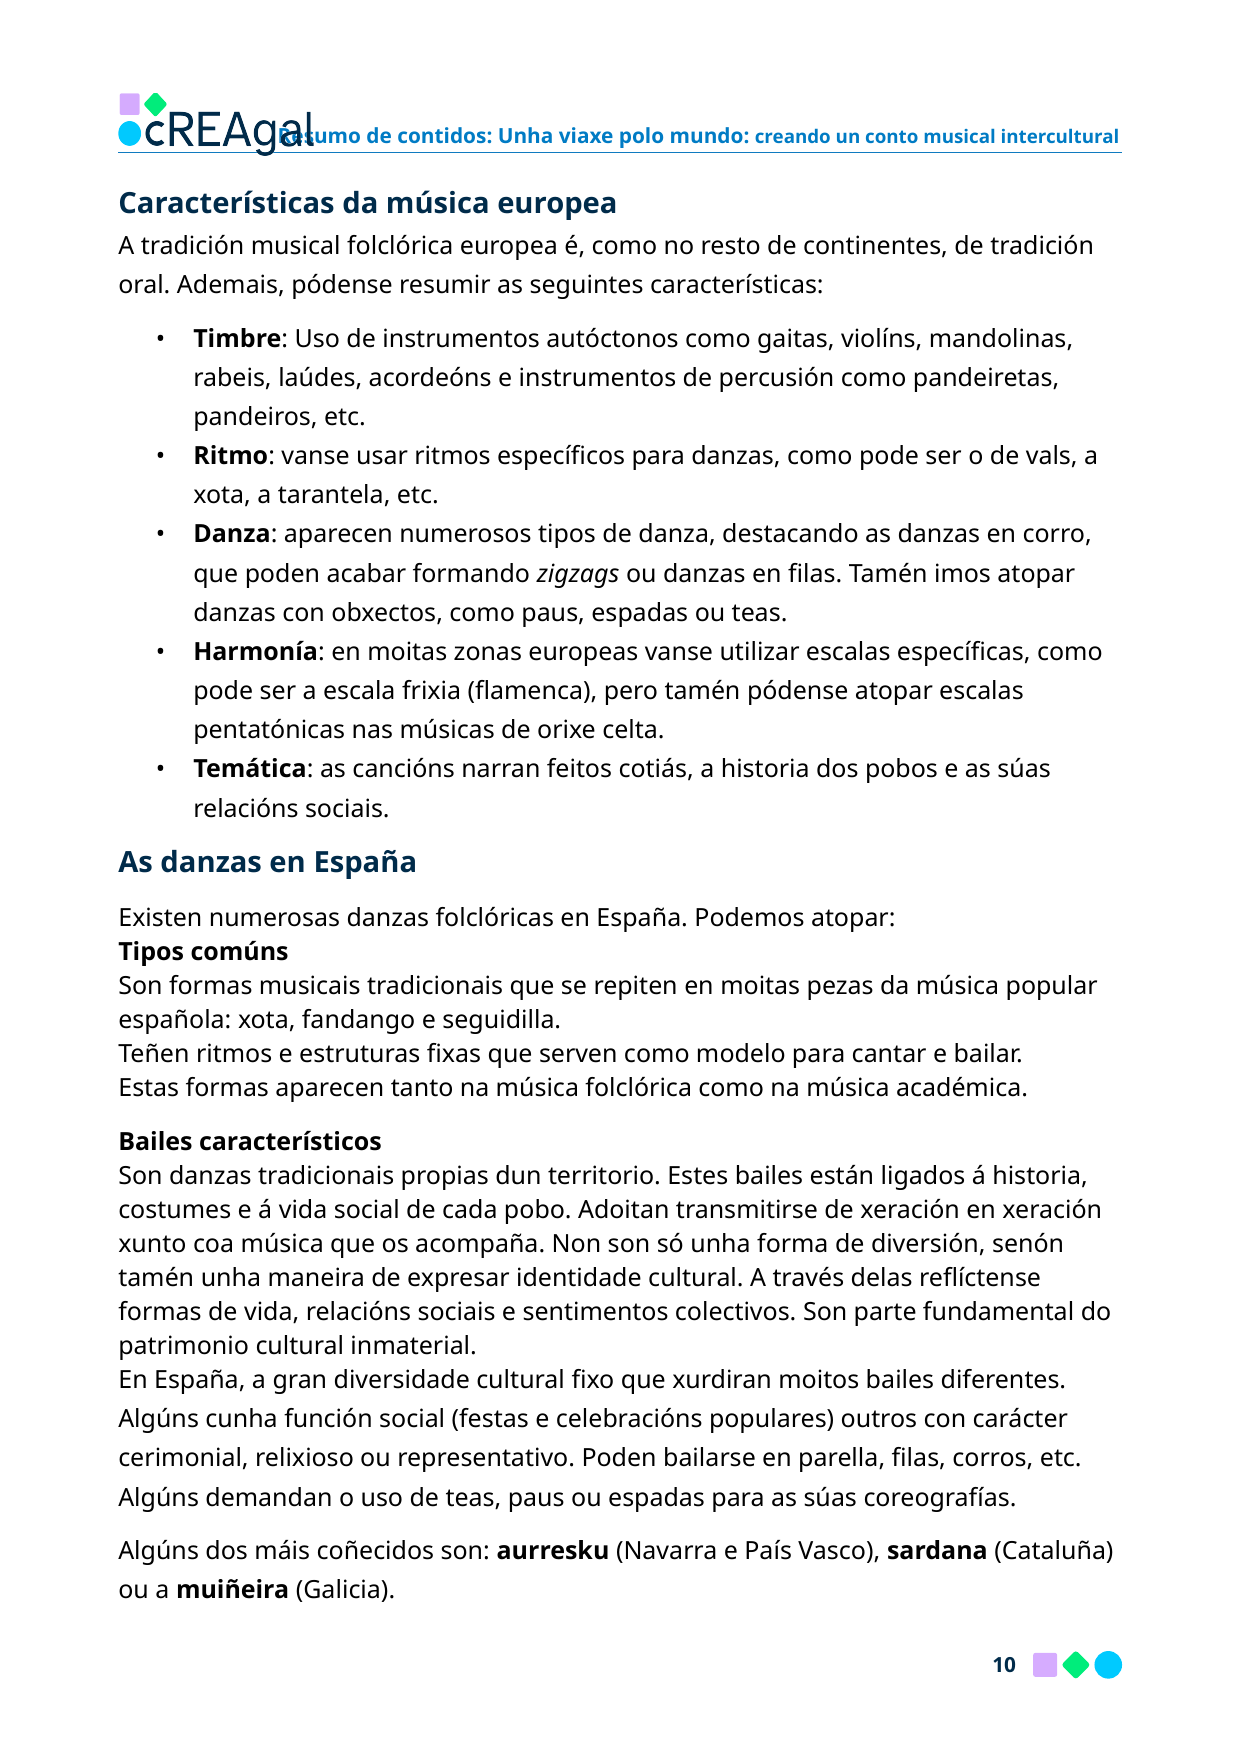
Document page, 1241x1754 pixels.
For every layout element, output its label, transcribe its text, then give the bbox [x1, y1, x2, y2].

text Existen numerosas danzas folclóricas en España. Podemos atopar: [118, 899, 1122, 933]
text Estas formas aparecen tanto na música folclórica como na música académica. [118, 1069, 1122, 1103]
list Danza: aparecen numerosos tipos de danza, destacando as danzas en corro, que poden acabar formando zigzags ou danzas en filas. Tamén imos atopar danzas con obxectos, como paus, espadas ou teas. [156, 516, 1122, 628]
text Algúns dos máis coñecidos son: aurresku (Navarra e País Vasco), sardana (Cataluña) ou a muiñeira (Galicia). [118, 1533, 1122, 1606]
text Son danzas tradicionais propias dun territorio. Estes bailes están ligados á historia, costumes e á vida social de cada pobo. Adoitan transmitirse de xeración en xeración xunto coa música que os acompaña. Non son só unha forma de diversión, senón tamén unha maneira de expresar identidade cultural. A través delas reflíctense formas de vida, relacións sociais e sentimentos colectivos. Son parte fundamental do patrimonio cultural inmaterial. [118, 1157, 1122, 1362]
text As danzas en España [118, 841, 1122, 881]
list Harmonía: en moitas zonas europeas vanse utilizar escalas específicas, como pode ser a escala frixia (flamenca), pero tamén pódense atopar escalas pentatónicas nas músicas de orixe celta. [156, 633, 1122, 746]
list Ritmo: vanse usar ritmos específicos para danzas, como pode ser o de vals, a xota, a tarantela, etc. [156, 438, 1122, 511]
picture [118, 93, 314, 156]
text En España, a gran diversidade cultural fixo que xurdiran moitos bailes diferentes. Algúns cunha función social (festas e celebracións populares) outros con carácter cerimonial, relixioso ou representativo. Poden bailarse en parella, filas, corros, etc. Algúns demandan o uso de teas, paus ou espadas para as súas coreografías. [118, 1362, 1122, 1513]
text Tipos comúns [118, 933, 1122, 967]
text Bailes característicos [118, 1123, 1122, 1157]
text Características da música europea A tradición musical folclórica europea é, como no resto de continentes, de tradición oral. Ademais, pódense resumir as seguintes características: [118, 182, 1122, 301]
text Son formas musicais tradicionais que se repiten en moitas pezas da música popular española: xota, fandango e seguidilla. Teñen ritmos e estruturas fixas que serven como modelo para cantar e bailar. [118, 967, 1122, 1069]
list Temática: as cancións narran feitos cotiás, a historia dos pobos e as súas relacións sociais. [156, 751, 1122, 824]
list Timbre: Uso de instrumentos autóctonos como gaitas, violíns, mandolinas, rabeis, laúdes, acordeóns e instrumentos de percusión como pandeiretas, pandeiros, etc. [156, 320, 1122, 433]
